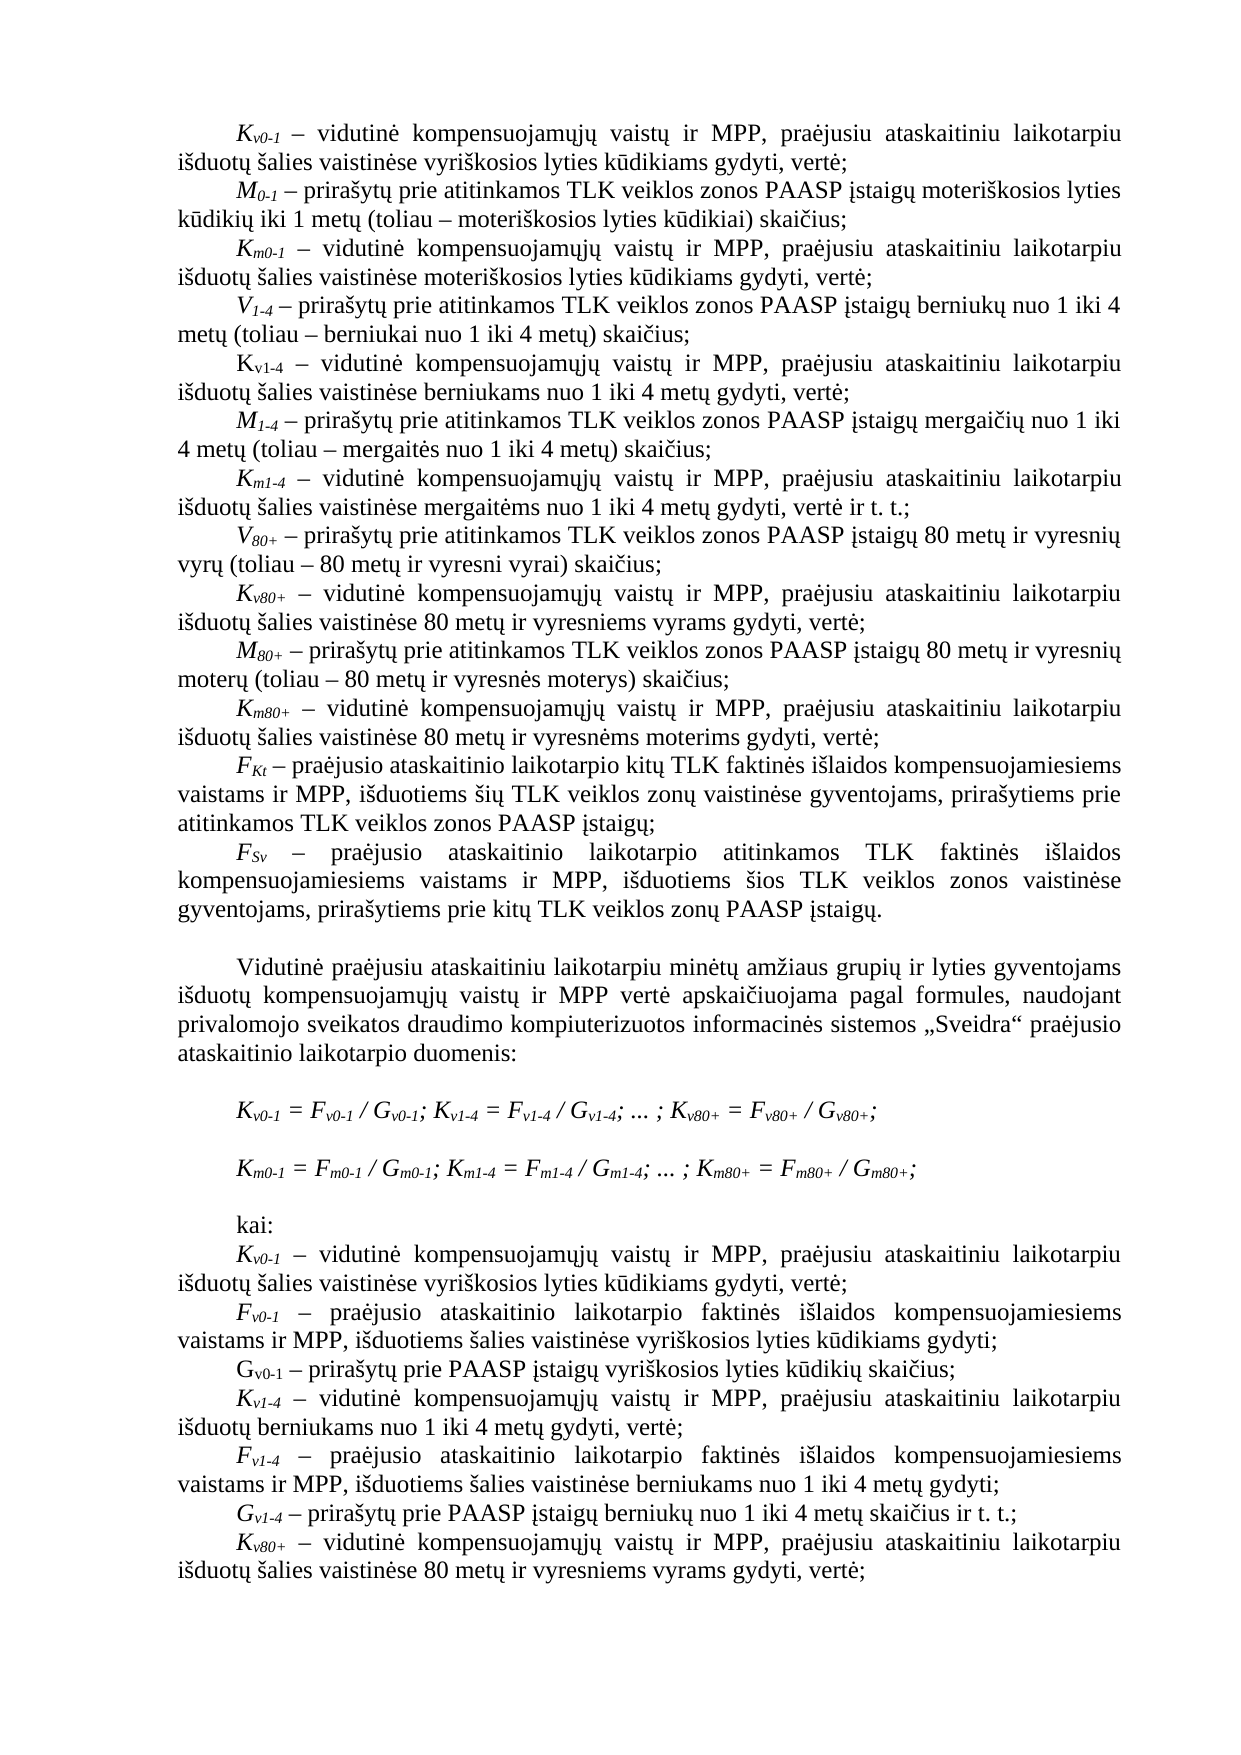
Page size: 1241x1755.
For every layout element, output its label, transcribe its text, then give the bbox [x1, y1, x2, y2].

text M0-1 – prirašytų prie atitinkamos TLK veiklos zonos PAASP įstaigų moteriškosios lyties kūdikių iki 1 metų (toliau – moteriškosios lyties kūdikiai) skaičius; [177, 176, 1122, 233]
text Gv1-4 – prirašytų prie PAASP įstaigų berniukų nuo 1 iki 4 metų skaičius ir t. t.; [177, 1498, 1122, 1527]
text Fv0-1 – praėjusio ataskaitinio laikotarpio faktinės išlaidos kompensuojamiesiems vaistams ir MPP, išduotiems šalies vaistinėse vyriškosios lyties kūdikiams gydyti; [177, 1297, 1122, 1354]
text Km80+ – vidutinė kompensuojamųjų vaistų ir MPP, praėjusiu ataskaitiniu laikotarpiu išduotų šalies vaistinėse 80 metų ir vyresnėms moterims gydyti, vertė; [177, 693, 1122, 751]
text M80+ – prirašytų prie atitinkamos TLK veiklos zonos PAASP įstaigų 80 metų ir vyresnių moterų (toliau – 80 metų ir vyresnės moterys) skaičius; [177, 636, 1122, 693]
text M1-4 – prirašytų prie atitinkamos TLK veiklos zonos PAASP įstaigų mergaičių nuo 1 iki 4 metų (toliau – mergaitės nuo 1 iki 4 metų) skaičius; [177, 406, 1122, 463]
text Kv0-1 – vidutinė kompensuojamųjų vaistų ir MPP, praėjusiu ataskaitiniu laikotarpiu išduotų šalies vaistinėse vyriškosios lyties kūdikiams gydyti, vertė; [177, 1239, 1122, 1297]
text FKt – praėjusio ataskaitinio laikotarpio kitų TLK faktinės išlaidos kompensuojamiesiems vaistams ir MPP, išduotiems šių TLK veiklos zonų vaistinėse gyventojams, prirašytiems prie atitinkamos TLK veiklos zonos PAASP įstaigų; [177, 751, 1122, 837]
text Kv1-4 – vidutinė kompensuojamųjų vaistų ir MPP, praėjusiu ataskaitiniu laikotarpiu išduotų šalies vaistinėse berniukams nuo 1 iki 4 metų gydyti, vertė; [177, 348, 1122, 406]
text Km0-1 = Fm0-1 / Gm0-1; Km1-4 = Fm1-4 / Gm1-4; ... ; Km80+ = Fm80+ / Gm80+; [177, 1153, 1122, 1182]
text Km1-4 – vidutinė kompensuojamųjų vaistų ir MPP, praėjusiu ataskaitiniu laikotarpiu išduotų šalies vaistinėse mergaitėms nuo 1 iki 4 metų gydyti, vertė ir t. t.; [177, 463, 1122, 521]
text Vidutinė praėjusiu ataskaitiniu laikotarpiu minėtų amžiaus grupių ir lyties gyventojams išduotų kompensuojamųjų vaistų ir MPP vertė apskaičiuojama pagal formules, naudojant privalomojo sveikatos draudimo kompiuterizuotos informacinės sistemos „Sveidra“ praėjusio ataskaitinio laikotarpio duomenis: [177, 952, 1122, 1067]
text V80+ – prirašytų prie atitinkamos TLK veiklos zonos PAASP įstaigų 80 metų ir vyresnių vyrų (toliau – 80 metų ir vyresni vyrai) skaičius; [177, 521, 1122, 578]
text FSv – praėjusio ataskaitinio laikotarpio atitinkamos TLK faktinės išlaidos kompensuojamiesiems vaistams ir MPP, išduotiems šios TLK veiklos zonos vaistinėse gyventojams, prirašytiems prie kitų TLK veiklos zonų PAASP įstaigų. [177, 837, 1122, 923]
text Kv0-1 – vidutinė kompensuojamųjų vaistų ir MPP, praėjusiu ataskaitiniu laikotarpiu išduotų šalies vaistinėse vyriškosios lyties kūdikiams gydyti, vertė; [177, 118, 1122, 176]
text Fv1-4 – praėjusio ataskaitinio laikotarpio faktinės išlaidos kompensuojamiesiems vaistams ir MPP, išduotiems šalies vaistinėse berniukams nuo 1 iki 4 metų gydyti; [177, 1441, 1122, 1498]
text V1-4 – prirašytų prie atitinkamos TLK veiklos zonos PAASP įstaigų berniukų nuo 1 iki 4 metų (toliau – berniukai nuo 1 iki 4 metų) skaičius; [177, 291, 1122, 348]
text Kv80+ – vidutinė kompensuojamųjų vaistų ir MPP, praėjusiu ataskaitiniu laikotarpiu išduotų šalies vaistinėse 80 metų ir vyresniems vyrams gydyti, vertė; [177, 578, 1122, 636]
text Km0-1 – vidutinė kompensuojamųjų vaistų ir MPP, praėjusiu ataskaitiniu laikotarpiu išduotų šalies vaistinėse moteriškosios lyties kūdikiams gydyti, vertė; [177, 233, 1122, 291]
text Kv0-1 = Fv0-1 / Gv0-1; Kv1-4 = Fv1-4 / Gv1-4; ... ; Kv80+ = Fv80+ / Gv80+; [177, 1096, 1122, 1124]
text Kv80+ – vidutinė kompensuojamųjų vaistų ir MPP, praėjusiu ataskaitiniu laikotarpiu išduotų šalies vaistinėse 80 metų ir vyresniems vyrams gydyti, vertė; [177, 1527, 1122, 1584]
text Gv0-1 – prirašytų prie PAASP įstaigų vyriškosios lyties kūdikių skaičius; [177, 1354, 1122, 1383]
text Kv1-4 – vidutinė kompensuojamųjų vaistų ir MPP, praėjusiu ataskaitiniu laikotarpiu išduotų berniukams nuo 1 iki 4 metų gydyti, vertė; [177, 1383, 1122, 1441]
text kai: [177, 1211, 1122, 1239]
